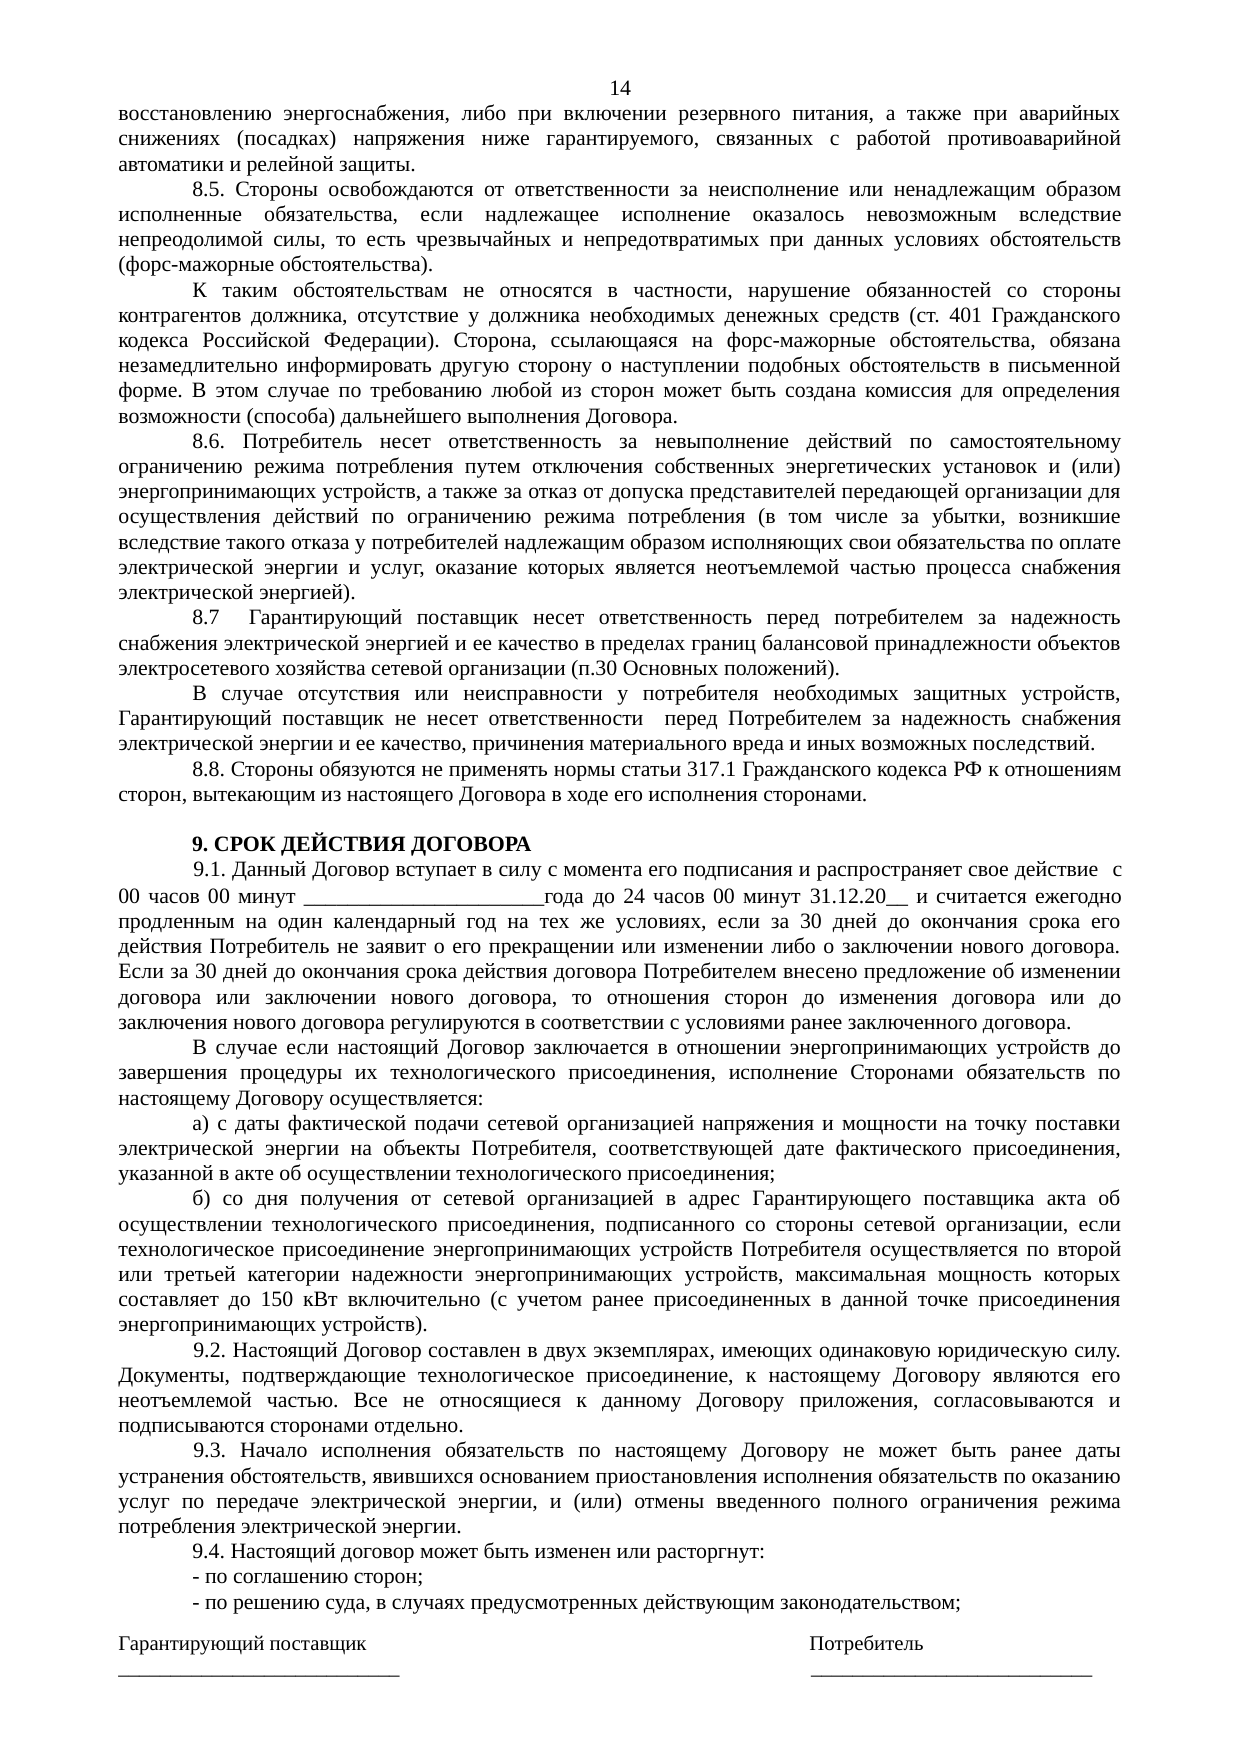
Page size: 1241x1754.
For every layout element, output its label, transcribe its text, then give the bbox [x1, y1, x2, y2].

text 9. СРОК ДЕЙСТВИЯ ДОГОВОРА [118, 831, 1122, 856]
text В случае отсутствия или неисправности у потребителя необходимых защитных устройств, Гарантирующий поставщик не несет ответственности перед Потребителем за надежность снабжения электрической энергии и ее качество, причинения материального вреда и иных возможных последствий. [118, 680, 1122, 756]
text - по соглашению сторон; [192, 1563, 1122, 1589]
text В случае если настоящий Договор заключается в отношении энергопринимающих устройств до завершения процедуры их технологического присоединения, исполнение Сторонами обязательств по настоящему Договору осуществляется: [118, 1034, 1122, 1110]
text К таким обстоятельствам не относятся в частности, нарушение обязанностей со стороны контрагентов должника, отсутствие у должника необходимых денежных средств (ст. 401 Гражданского кодекса Российской Федерации). Сторона, ссылающаяся на форс-мажорные обстоятельства, обязана незамедлительно информировать другую сторону о наступлении подобных обстоятельств в письменной форме. В этом случае по требованию любой из сторон может быть создана комиссия для определения возможности (способа) дальнейшего выполнения Договора. [118, 277, 1122, 428]
text - по решению суда, в случаях предусмотренных действующим законодательством; [192, 1589, 1122, 1614]
text 9.3. Начало исполнения обязательств по настоящему Договору не может быть ранее даты устранения обстоятельств, явившихся основанием приостановления исполнения обязательств по оказанию услуг по передаче электрической энергии, и (или) отмены введенного полного ограничения режима потребления электрической энергии. [118, 1437, 1122, 1538]
text 9.2. Настоящий Договор составлен в двух экземплярах, имеющих одинаковую юридическую силу. Документы, подтверждающие технологическое присоединение, к настоящему Договору являются его неотъемлемой частью. Все не относящиеся к данному Договору приложения, согласовываются и подписываются сторонами отдельно. [118, 1337, 1122, 1437]
text а) с даты фактической подачи сетевой организацией напряжения и мощности на точку поставки электрической энергии на объекты Потребителя, соответствующей дате фактического присоединения, указанной в акте об осуществлении технологического присоединения; [118, 1110, 1122, 1185]
text восстановлению энергоснабжения, либо при включении резервного питания, а также при аварийных снижениях (посадках) напряжения ниже гарантируемого, связанных с работой противоаварийной автоматики и релейной защиты. [118, 100, 1122, 176]
text 9.4. Настоящий договор может быть изменен или расторгнут: [118, 1538, 1122, 1563]
text 8.6. Потребитель несет ответственность за невыполнение действий по самостоятельному ограничению режима потребления путем отключения собственных энергетических установок и (или) энергопринимающих устройств, а также за отказ от допуска представителей передающей организации для осуществления действий по ограничению режима потребления (в том числе за убытки, возникшие вследствие такого отказа у потребителей надлежащим образом исполняющих свои обязательства по оплате электрической энергии и услуг, оказание которых является неотъемлемой частью процесса снабжения электрической энергией). [118, 428, 1122, 604]
text 8.5. Стороны освобождаются от ответственности за неисполнение или ненадлежащим образом исполненные обязательства, если надлежащее исполнение оказалось невозможным вследствие непреодолимой силы, то есть чрезвычайных и непредотвратимых при данных условиях обстоятельств (форс-мажорные обстоятельства). [118, 176, 1122, 277]
text б) со дня получения от сетевой организацией в адрес Гарантирующего поставщика акта об осуществлении технологического присоединения, подписанного со стороны сетевой организации, если технологическое присоединение энергопринимающих устройств Потребителя осуществляется по второй или третьей категории надежности энергопринимающих устройств, максимальная мощность которых составляет до 150 кВт включительно (с учетом ранее присоединенных в данной точке присоединения энергопринимающих устройств). [118, 1185, 1122, 1337]
text 9.1. Данный Договор вступает в силу с момента его подписания и распространяет свое действие с 00 часов 00 минут ______________________года до 24 часов 00 минут 31.12.20__ и считается ежегодно продленным на один календарный год на тех же условиях, если за 30 дней до окончания срока его действия Потребитель не заявит о его прекращении или изменении либо о заключении нового договора. Если за 30 дней до окончания срока действия договора Потребителем внесено предложение об изменении договора или заключении нового договора, то отношения сторон до изменения договора или до заключения нового договора регулируются в соответствии с условиями ранее заключенного договора. [118, 856, 1122, 1034]
text 8.8. Стороны обязуются не применять нормы статьи 317.1 Гражданского кодекса РФ к отношениям сторон, вытекающим из настоящего Договора в ходе его исполнения сторонами. [118, 756, 1122, 806]
text 8.7 Гарантирующий поставщик несет ответственность перед потребителем за надежность снабжения электрической энергией и ее качество в пределах границ балансовой принадлежности объектов электросетевого хозяйства сетевой организации (п.30 Основных положений). [118, 604, 1122, 680]
